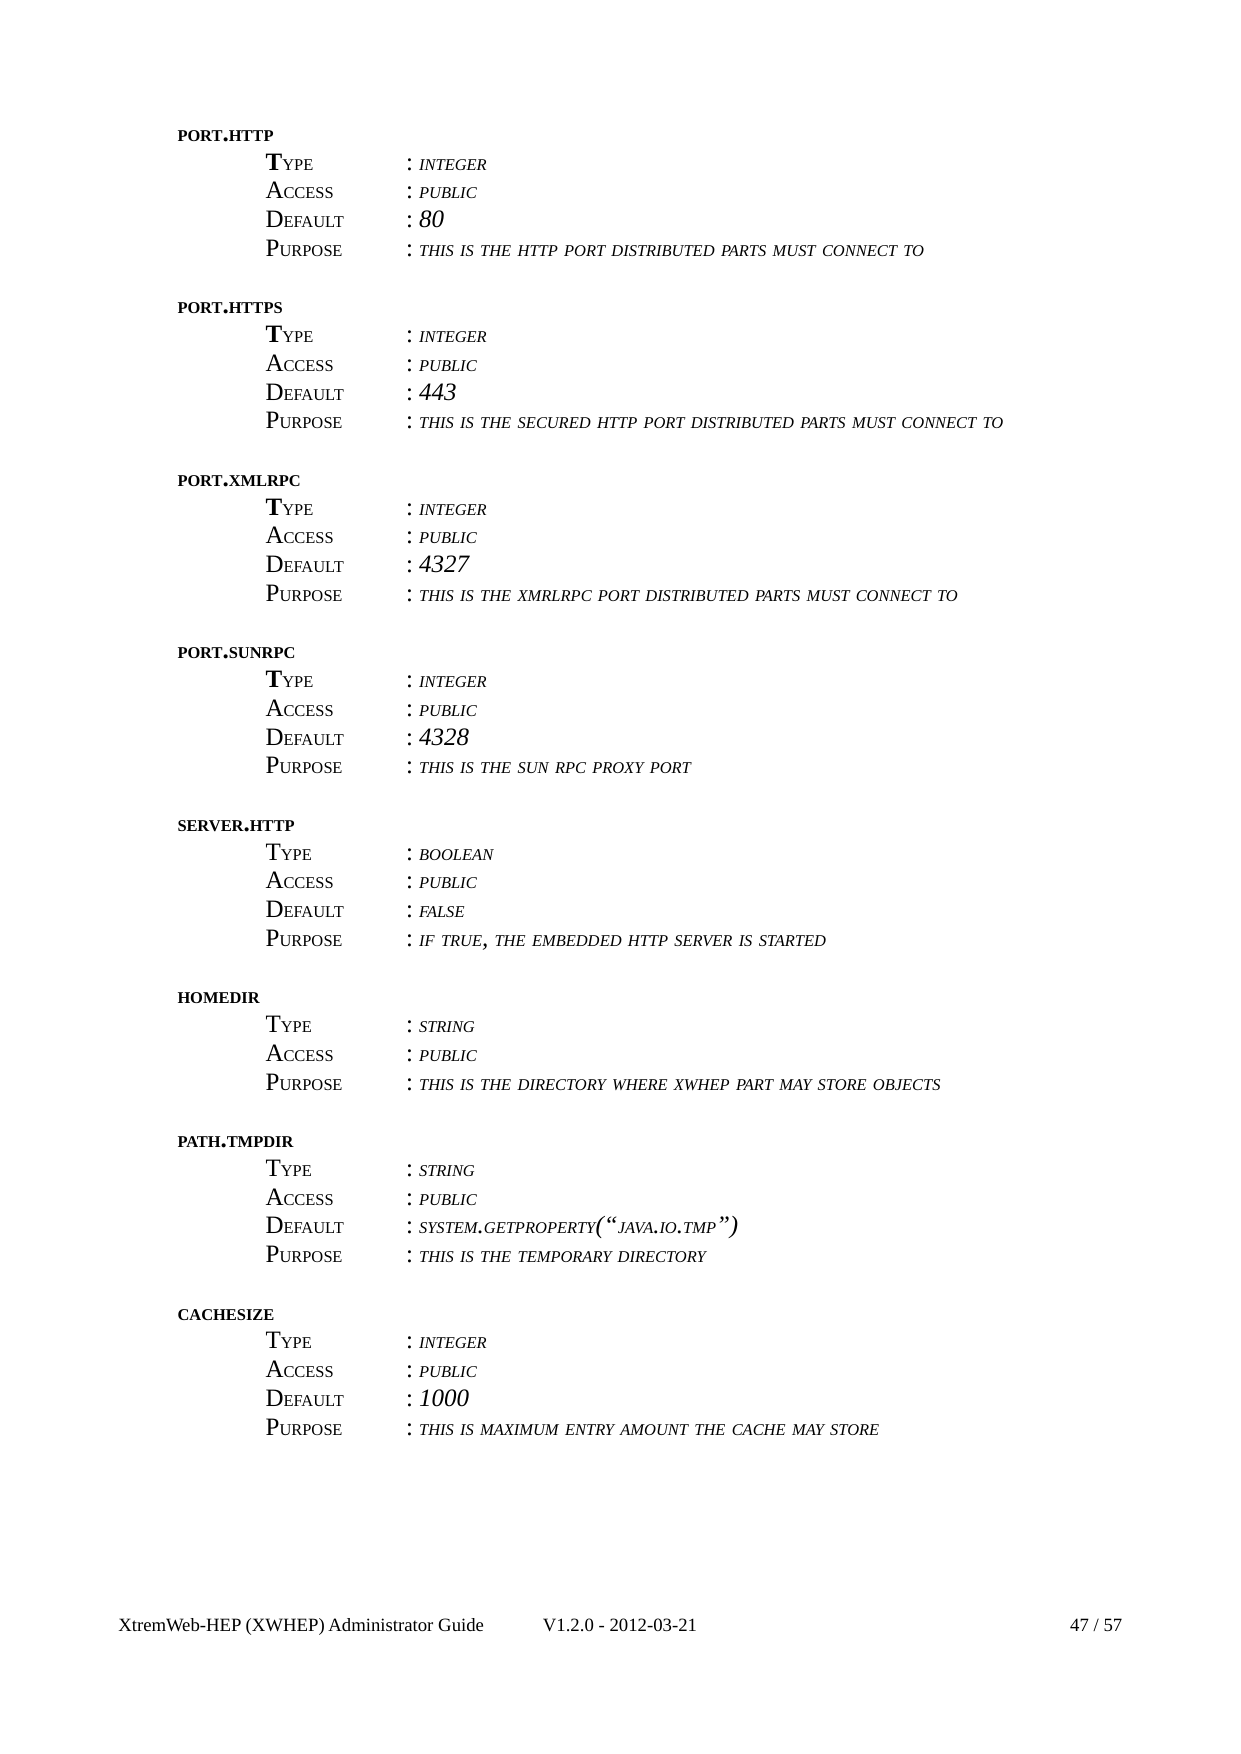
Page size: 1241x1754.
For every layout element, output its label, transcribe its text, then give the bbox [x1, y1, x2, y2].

text Default : 1000 [265, 1383, 1122, 1412]
text Type : integer [265, 319, 1122, 348]
text Purpose : this is the temporary directory [265, 1239, 1122, 1268]
text Default : 4327 [265, 549, 1122, 578]
text Access : public [265, 693, 1122, 722]
text cachesize [177, 1297, 1122, 1326]
text Purpose : this is the xmrlrpc port distributed parts must connect to [265, 578, 1122, 607]
text Default : false [265, 894, 1122, 923]
text Access : public [265, 348, 1122, 377]
text Type : string [265, 1009, 1122, 1038]
text Default : 4328 [265, 722, 1122, 751]
text port.https [177, 291, 1122, 319]
text Default : 80 [265, 204, 1122, 233]
text Access : public [265, 866, 1122, 894]
text Type : integer [265, 492, 1122, 521]
text port.sunrpc [177, 636, 1122, 664]
text Type : boolean [265, 837, 1122, 866]
text Access : public [265, 1182, 1122, 1211]
text Default : system.getproperty(“java.io.tmp”) [265, 1211, 1122, 1239]
text path.tmpdir [177, 1124, 1122, 1153]
text homedir [177, 981, 1122, 1009]
text Purpose : this is the directory where xwhep part may store objects [265, 1067, 1122, 1096]
text port.xmlrpc [177, 463, 1122, 492]
text Type : integer [265, 1326, 1122, 1354]
text server.http [177, 808, 1122, 837]
text Purpose : this is maximum entry amount the cache may store [265, 1412, 1122, 1441]
text port.http [177, 118, 1122, 147]
text Purpose : this is the sun rpc proxy port [265, 751, 1122, 779]
text Purpose : this is the secured http port distributed parts must connect to [265, 406, 1122, 434]
text Access : public [265, 1038, 1122, 1067]
text Access : public [265, 176, 1122, 204]
text Purpose : this is the http port distributed parts must connect to [265, 233, 1122, 262]
text Access : public [265, 521, 1122, 549]
text Type : integer [265, 664, 1122, 693]
text Purpose : if true, the embedded http server is started [265, 923, 1122, 952]
text Type : string [265, 1153, 1122, 1182]
text Access : public [265, 1354, 1122, 1383]
text Default : 443 [265, 377, 1122, 406]
text Type : integer [265, 147, 1122, 176]
